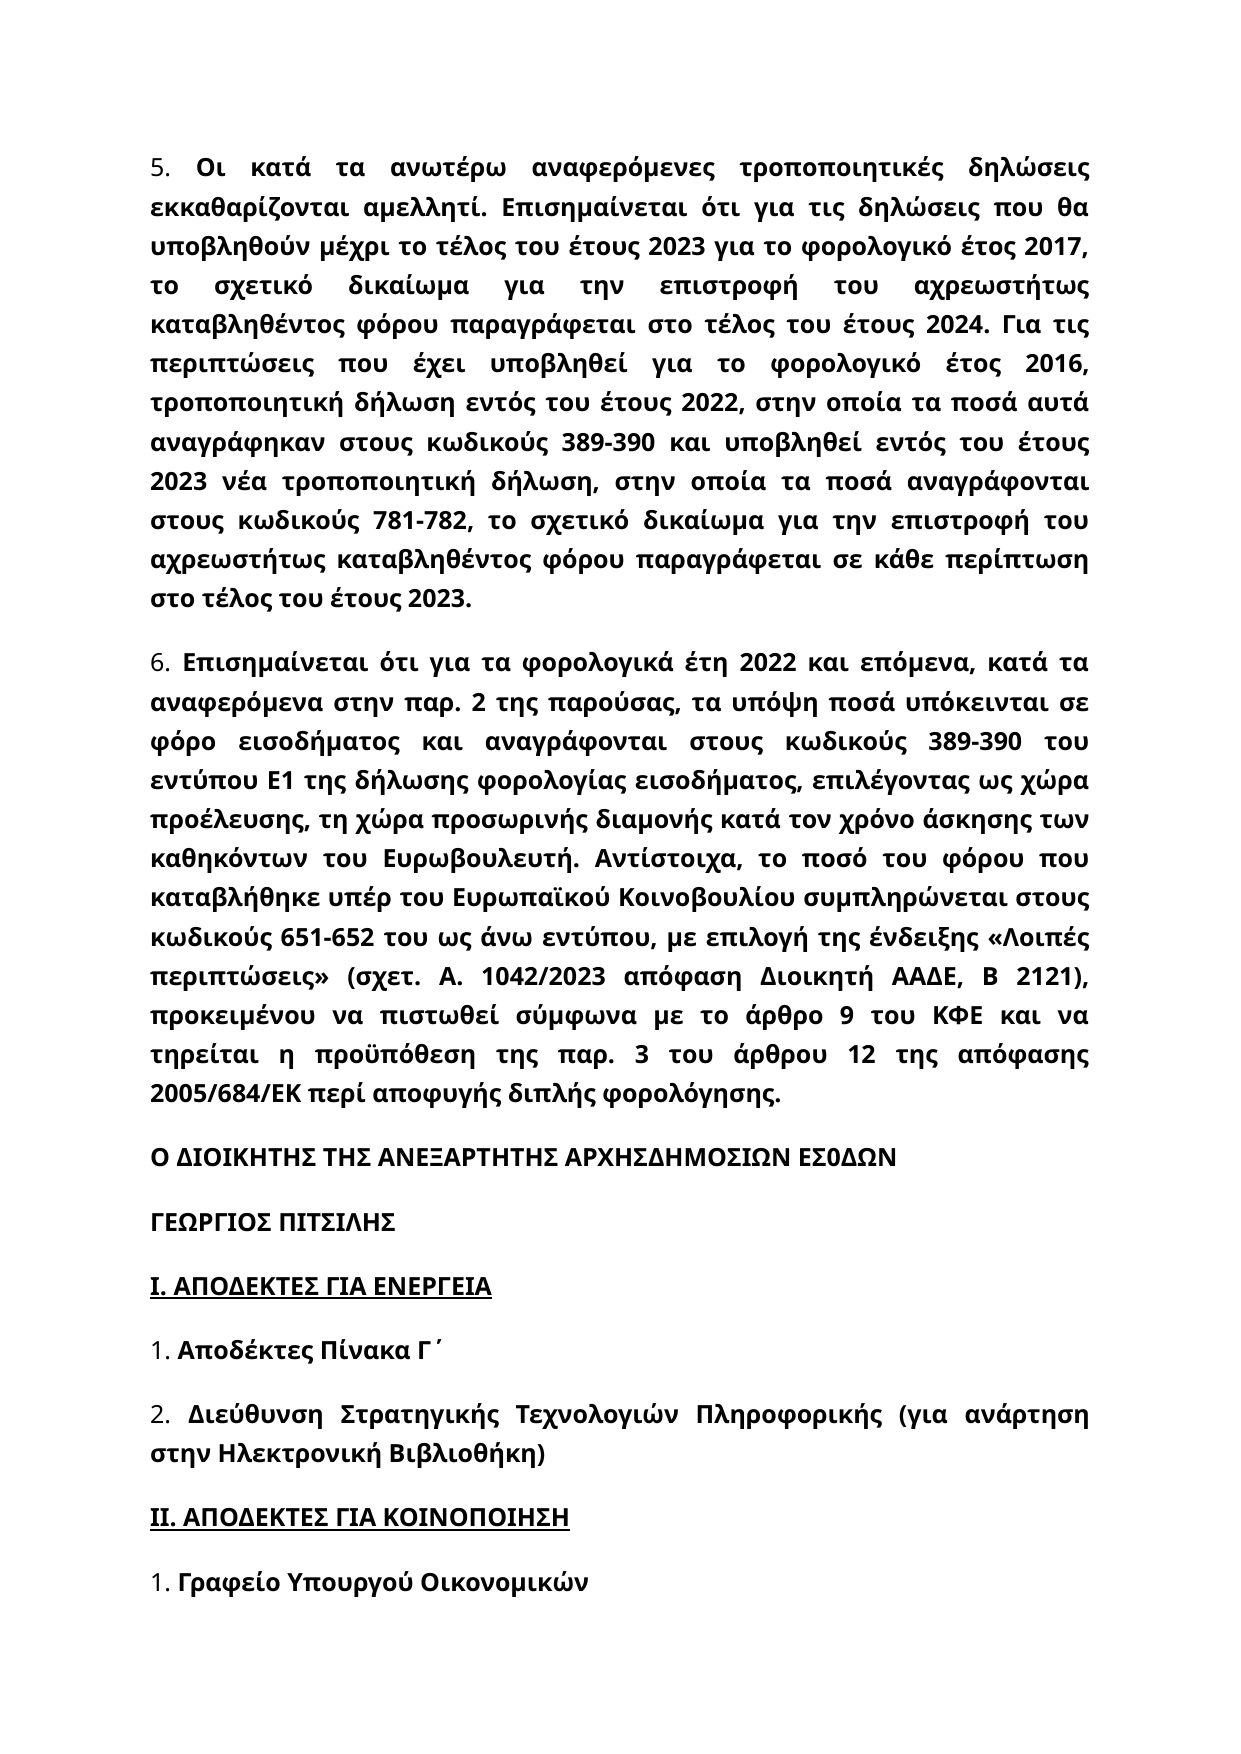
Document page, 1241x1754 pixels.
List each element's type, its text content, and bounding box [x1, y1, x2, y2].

text 6. Επισημαίνεται ότι για τα φορολογικά έτη 2022 και επόμενα, κατά τα αναφερόμενα στην παρ. 2 της παρούσας, τα υπόψη ποσά υπόκεινται σε φόρο εισοδήματος και αναγράφονται στους κωδικούς 389-390 του εντύπου Ε1 της δήλωσης φορολογίας εισοδήματος, επιλέγοντας ως χώρα προέλευσης, τη χώρα προσωρινής διαμονής κατά τον χρόνο άσκησης των καθηκόντων του Ευρωβουλευτή. Αντίστοιχα, το ποσό του φόρου που καταβλήθηκε υπέρ του Ευρωπαϊκού Κοινοβουλίου συμπληρώνεται στους κωδικούς 651-652 του ως άνω εντύπου, με επιλογή της ένδειξης «Λοιπές περιπτώσεις» (σχετ. Α. 1042/2023 απόφαση Διοικητή ΑΑΔΕ, Β 2121), προκειμένου να πιστωθεί σύμφωνα με το άρθρο 9 του ΚΦΕ και να τηρείται η προϋπόθεση της παρ. 3 του άρθρου 12 της απόφασης 2005/684/ΕΚ περί αποφυγής διπλής φορολόγησης. [150, 645, 1090, 1110]
text 2. Διεύθυνση Στρατηγικής Τεχνολογιών Πληροφορικής (για ανάρτηση στην Ηλεκτρονική Βιβλιοθήκη) [150, 1397, 1090, 1470]
text Ο ΔΙΟΙΚΗΤΗΣ ΤΗΣ ΑΝΕΞΑΡΤΗΤΗΣ ΑΡΧΗΣΔΗΜΟΣΙΩΝ ΕΣ0ΔΩΝ [150, 1140, 1090, 1174]
text ΓΕΩΡΓΙΟΣ ΠΙΤΣΙΛΗΣ [150, 1204, 1090, 1238]
text 1. Αποδέκτες Πίνακα Γ΄ [150, 1332, 1090, 1367]
text Ι. ΑΠΟΔΕΚΤΕΣ ΓΙΑ ΕΝΕΡΓΕΙΑ [150, 1268, 1090, 1302]
text ΙΙ. ΑΠΟΔΕΚΤΕΣ ΓΙΑ ΚΟΙΝΟΠΟΙΗΣΗ [150, 1500, 1090, 1534]
text 5. Οι κατά τα ανωτέρω αναφερόμενες τροποποιητικές δηλώσεις εκκαθαρίζονται αμελλητί. Επισημαίνεται ότι για τις δηλώσεις που θα υποβληθούν μέχρι το τέλος του έτους 2023 για το φορολογικό έτος 2017, το σχετικό δικαίωμα για την επιστροφή του αχρεωστήτως καταβληθέντος φόρου παραγράφεται στο τέλος του έτους 2024. Για τις περιπτώσεις που έχει υποβληθεί για το φορολογικό έτος 2016, τροποποιητική δήλωση εντός του έτους 2022, στην οποία τα ποσά αυτά αναγράφηκαν στους κωδικούς 389-390 και υποβληθεί εντός του έτους 2023 νέα τροποποιητική δήλωση, στην οποία τα ποσά αναγράφονται στους κωδικούς 781-782, το σχετικό δικαίωμα για την επιστροφή του αχρεωστήτως καταβληθέντος φόρου παραγράφεται σε κάθε περίπτωση στο τέλος του έτους 2023. [150, 150, 1090, 615]
text 1. Γραφείο Υπουργού Οικονομικών [150, 1564, 1090, 1598]
